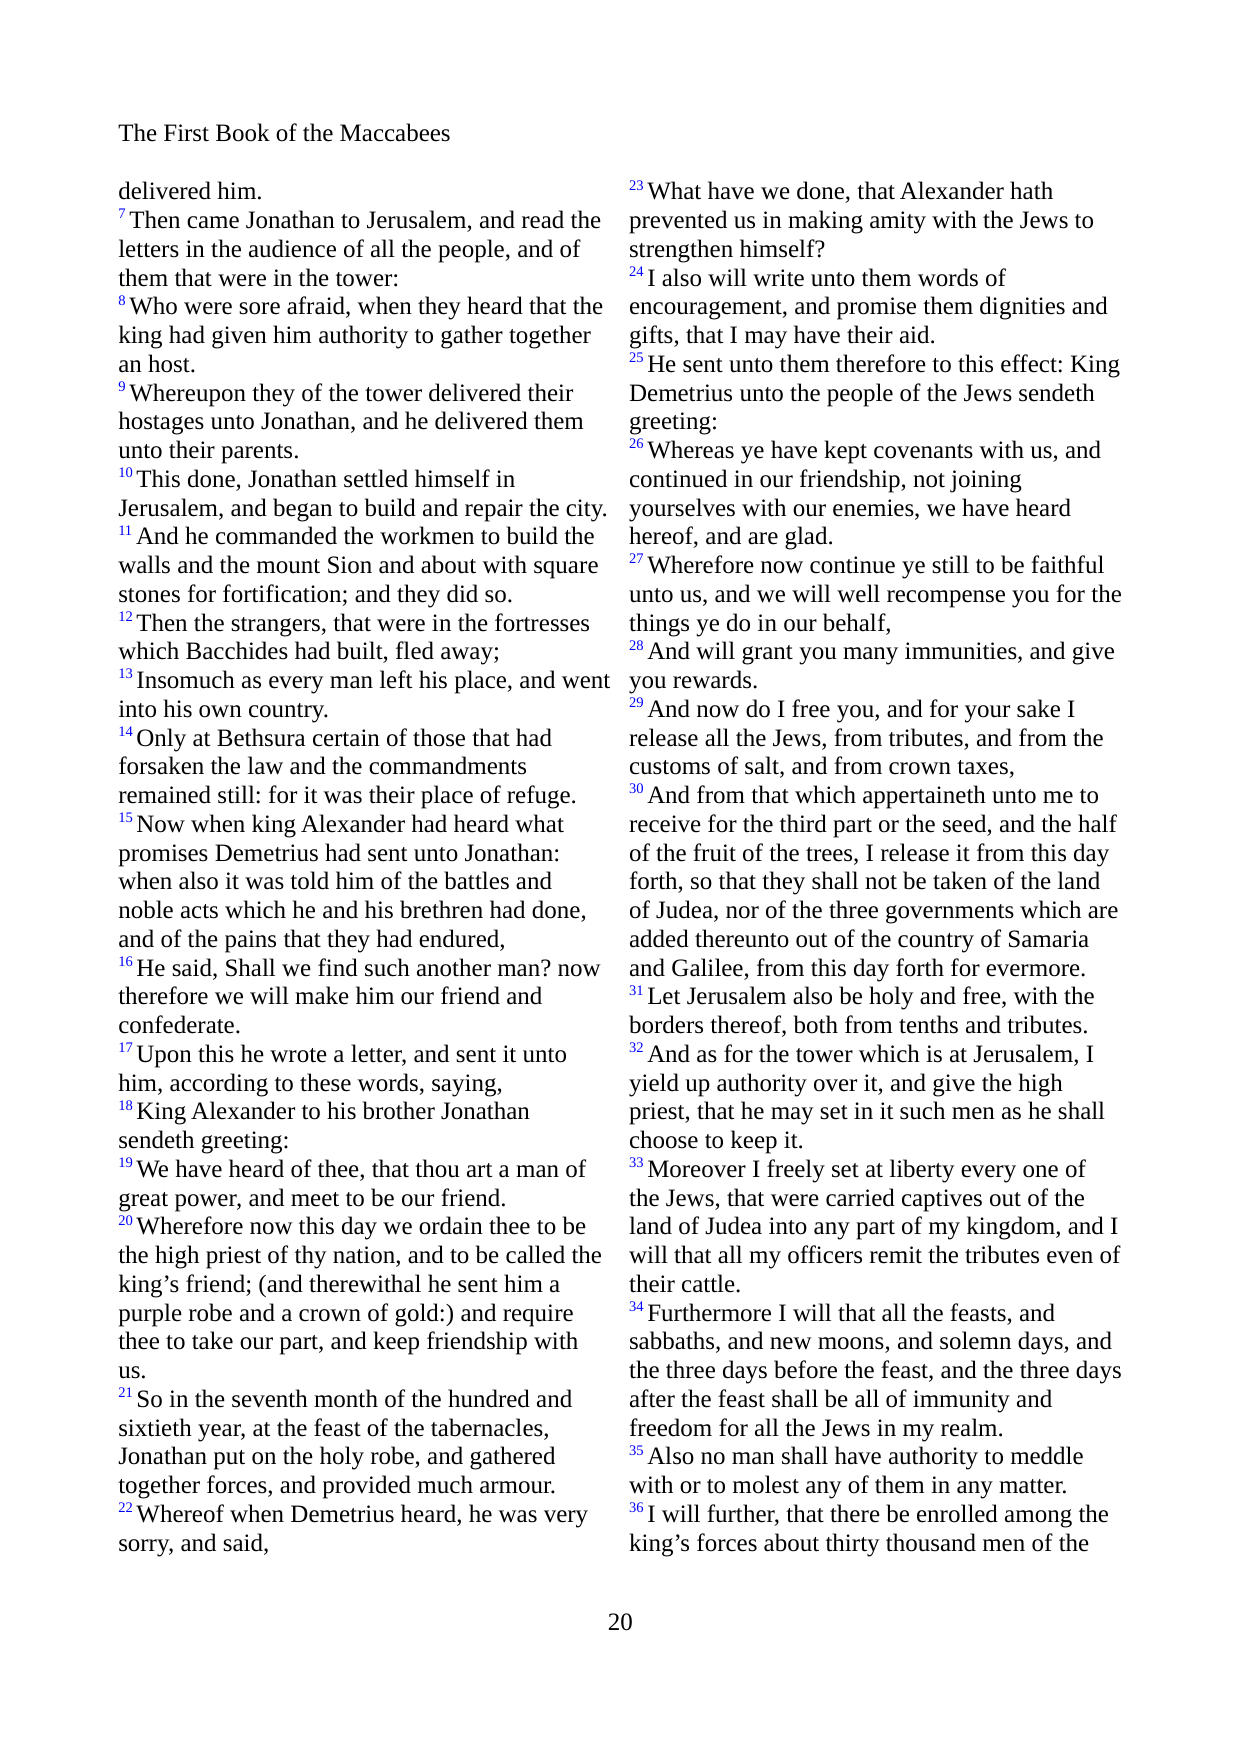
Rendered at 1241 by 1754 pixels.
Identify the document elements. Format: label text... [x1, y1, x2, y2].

text 36 I will further, that there be enrolled among the king’s forces about thirty thousand men of the [629, 1499, 1122, 1556]
text 30 And from that which appertaineth unto me to receive for the third part or the seed, and the half of the fruit of the trees, I release it from this day forth, so that they shall not be taken of the land of Judea, nor of the three governments which are added thereunto out of the country of Samaria and Galilee, from this day forth for evermore. [629, 780, 1122, 981]
text 15 Now when king Alexander had heard what promises Demetrius had sent unto Jonathan: when also it was told him of the battles and noble acts which he and his brethren had done, and of the pains that they had endured, [118, 809, 611, 953]
text 11 And he commanded the workmen to build the walls and the mount Sion and about with square stones for fortification; and they did so. [118, 521, 611, 608]
text 14 Only at Bethsura certain of those that had forsaken the law and the commandments remained still: for it was their place of refuge. [118, 723, 611, 809]
text 10 This done, Jonathan settled himself in Jerusalem, and began to build and repair the city. [118, 464, 611, 521]
text 35 Also no man shall have authority to meddle with or to molest any of them in any matter. [629, 1441, 1122, 1499]
text 23 What have we done, that Alexander hath prevented us in making amity with the Jews to strengthen himself? [629, 176, 1122, 263]
text 31 Let Jerusalem also be holy and free, with the borders thereof, both from tenths and tributes. [629, 981, 1122, 1039]
text 20 Wherefore now this day we ordain thee to be the high priest of thy nation, and to be called the king’s friend; (and therewithal he sent him a purple robe and a crown of gold:) and require thee to take our part, and keep friendship with us. [118, 1211, 611, 1384]
text delivered him. [118, 176, 611, 205]
text 16 He said, Shall we find such another man? now therefore we will make him our friend and confederate. [118, 953, 611, 1039]
text 26 Whereas ye have kept covenants with us, and continued in our friendship, not joining yourselves with our enemies, we have heard hereof, and are glad. [629, 435, 1122, 550]
text 22 Whereof when Demetrius heard, he was very sorry, and said, [118, 1499, 611, 1556]
text 29 And now do I free you, and for your sake I release all the Jews, from tributes, and from the customs of salt, and from crown taxes, [629, 694, 1122, 780]
text 24 I also will write unto them words of encouragement, and promise them dignities and gifts, that I may have their aid. [629, 263, 1122, 349]
text 7 Then came Jonathan to Jerusalem, and read the letters in the audience of all the people, and of them that were in the tower: [118, 205, 611, 291]
text 8 Who were sore afraid, when they heard that the king had given him authority to gather together an host. [118, 291, 611, 378]
text 33 Moreover I freely set at liberty every one of the Jews, that were carried captives out of the land of Judea into any part of my kingdom, and I will that all my officers remit the tributes even of their cattle. [629, 1154, 1122, 1298]
text 9 Whereupon they of the tower delivered their hostages unto Jonathan, and he delivered them unto their parents. [118, 378, 611, 464]
text 19 We have heard of thee, that thou art a man of great power, and meet to be our friend. [118, 1154, 611, 1211]
text 21 So in the seventh month of the hundred and sixtieth year, at the feast of the tabernacles, Jonathan put on the holy robe, and gathered together forces, and provided much armour. [118, 1384, 611, 1499]
text 27 Wherefore now continue ye still to be faithful unto us, and we will well recompense you for the things ye do in our behalf, [629, 550, 1122, 636]
text 25 He sent unto them therefore to this effect: King Demetrius unto the people of the Jews sendeth greeting: [629, 349, 1122, 435]
text 18 King Alexander to his brother Jonathan sendeth greeting: [118, 1096, 611, 1154]
text 32 And as for the tower which is at Jerusalem, I yield up authority over it, and give the high priest, that he may set in it such men as he shall choose to keep it. [629, 1039, 1122, 1154]
text 28 And will grant you many immunities, and give you rewards. [629, 636, 1122, 694]
text 34 Furthermore I will that all the feasts, and sabbaths, and new moons, and solemn days, and the three days before the feast, and the three days after the feast shall be all of immunity and freedom for all the Jews in my realm. [629, 1298, 1122, 1441]
text 17 Upon this he wrote a letter, and sent it unto him, according to these words, saying, [118, 1039, 611, 1096]
text 13 Insomuch as every man left his place, and went into his own country. [118, 665, 611, 723]
text 12 Then the strangers, that were in the fortresses which Bacchides had built, fled away; [118, 608, 611, 665]
